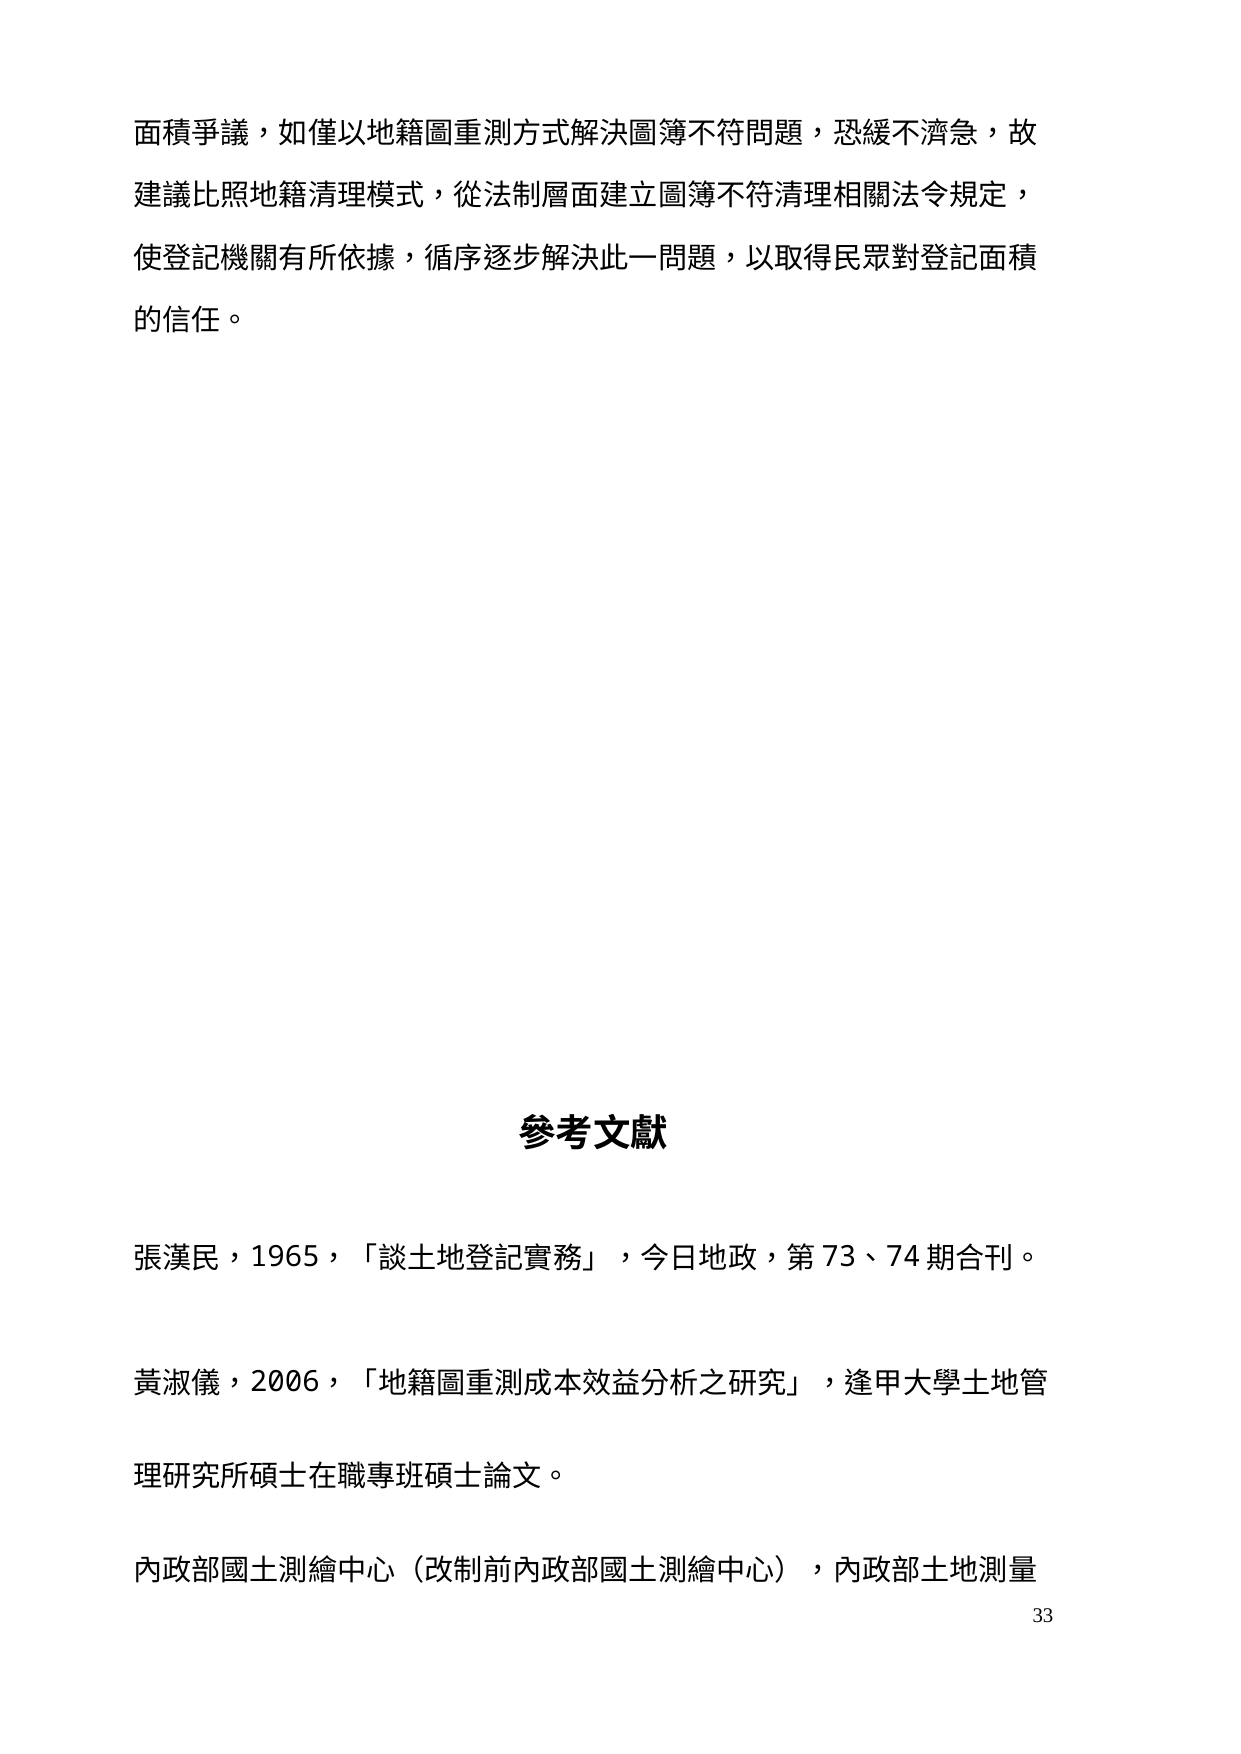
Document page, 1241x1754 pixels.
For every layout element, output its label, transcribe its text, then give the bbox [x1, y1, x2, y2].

text 張漢民，1965，「談土地登記實務」，今日地政，第73、74期合刊。 [133, 1214, 1053, 1276]
text 內政部國土測繪中心（改制前內政部國土測繪中心），內政部土地測量 [133, 1526, 1053, 1589]
text 黃淑儀，2006，「地籍圖重測成本效益分析之研究」，逢甲大學土地管理研究所碩士在職專班碩士論文。 [133, 1339, 1053, 1495]
subtitle 參考文獻 [133, 1089, 1053, 1151]
text 面積爭議，如僅以地籍圖重測方式解決圖簿不符問題，恐緩不濟急，故建議比照地籍清理模式，從法制層面建立圖簿不符清理相關法令規定，使登記機關有所依據，循序逐步解決此一問題，以取得民眾對登記面積的信任。 [133, 89, 1053, 339]
